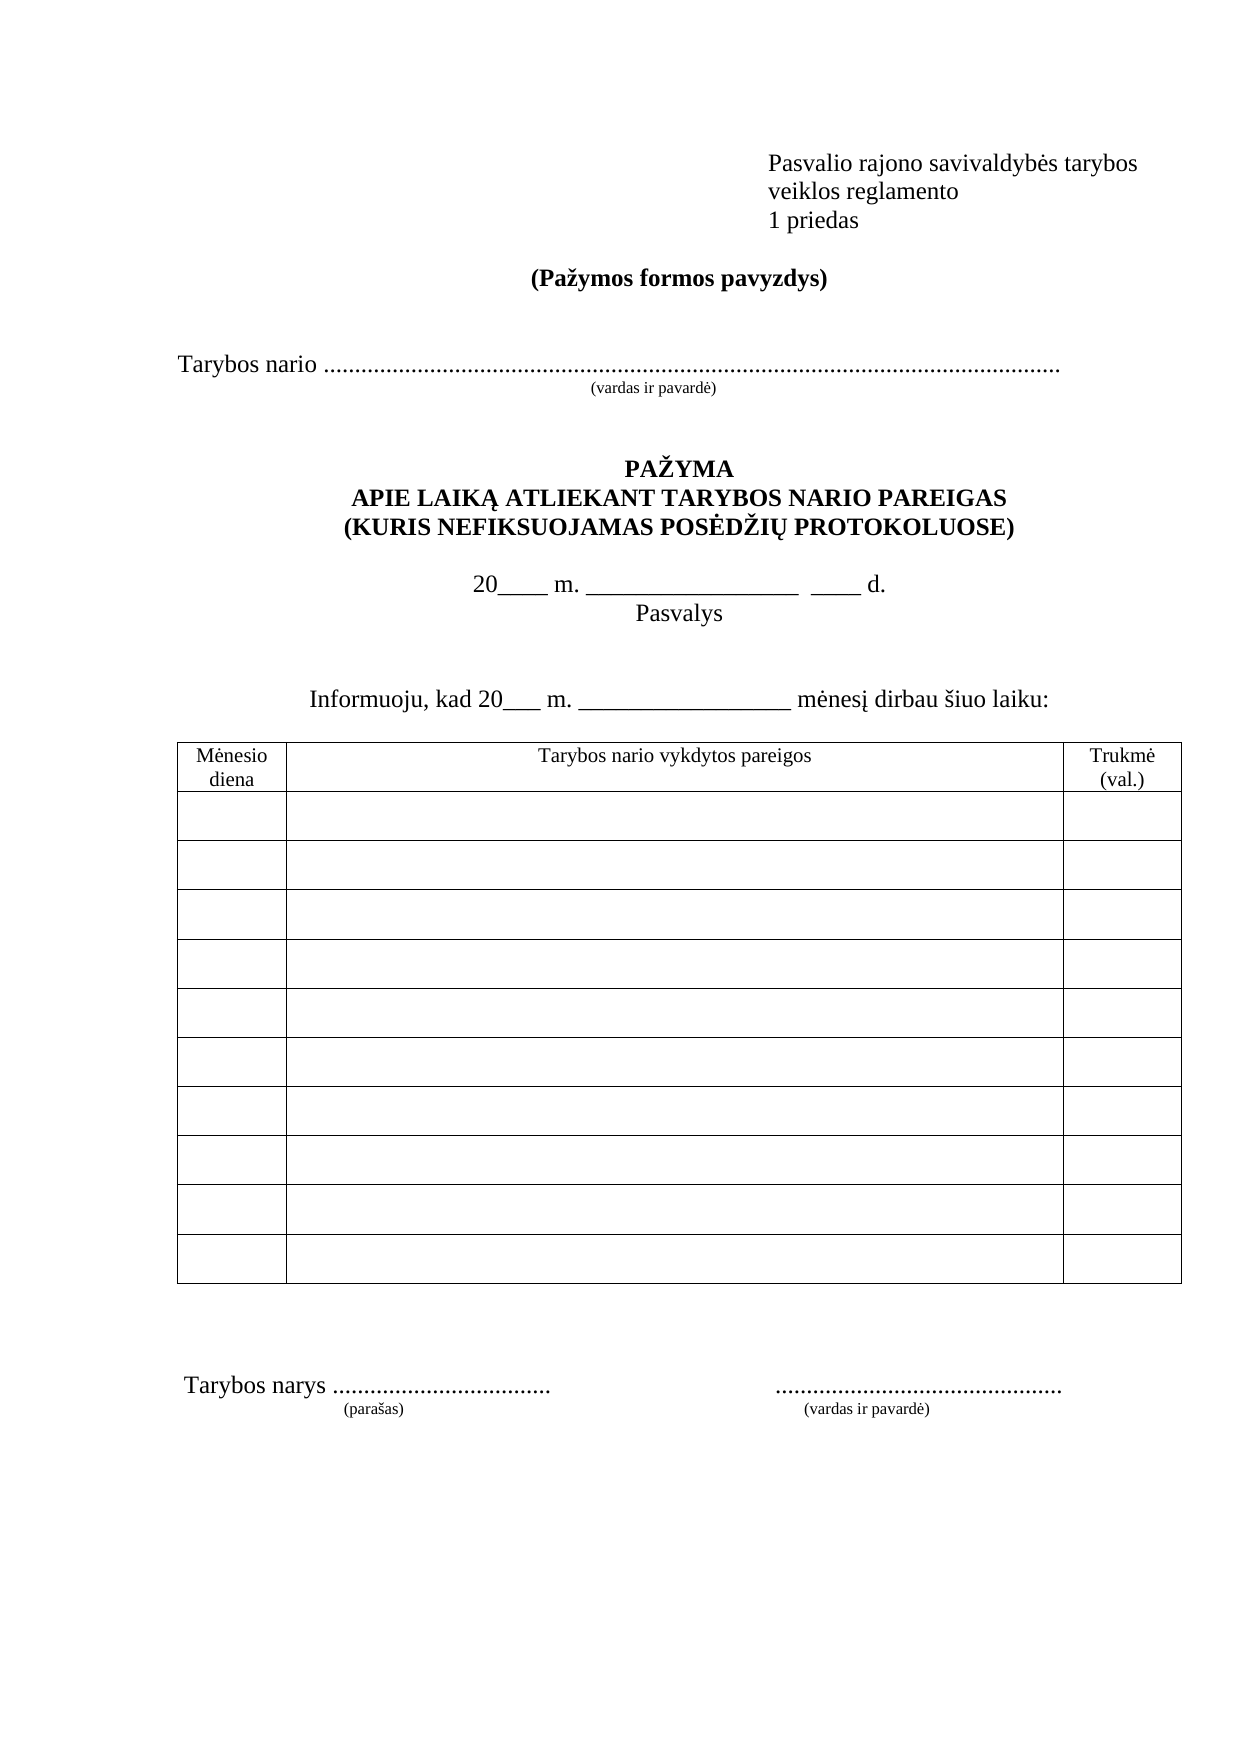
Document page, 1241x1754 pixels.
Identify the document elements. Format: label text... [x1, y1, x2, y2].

text (vardas ir pavardė) [177, 378, 1181, 397]
table_cell [178, 1136, 286, 1184]
table_cell [178, 1235, 286, 1283]
table_cell [1064, 1087, 1181, 1135]
text Pasvalio rajono savivaldybės tarybos [177, 148, 1181, 176]
text 20____ m. _________________ ____ d. [177, 569, 1181, 598]
text (KURIS NEFIKSUOJAMAS POSĖDŽIŲ PROTOKOLUOSE) [177, 512, 1181, 541]
table_cell [1064, 792, 1181, 840]
table_cell [178, 841, 286, 889]
table_cell [178, 890, 286, 938]
table_cell [287, 1235, 1063, 1283]
table_cell [1064, 1038, 1181, 1086]
table_header Trukmė (val.) [1064, 743, 1181, 791]
text Informuoju, kad 20___ m. _________________ mėnesį dirbau šiuo laiku: [177, 684, 1181, 713]
table_cell [1064, 1235, 1181, 1283]
table_header Mėnesio diena [178, 743, 286, 791]
text Pasvalys [177, 598, 1181, 627]
table_cell [178, 1038, 286, 1086]
table_cell [1064, 989, 1181, 1037]
text Tarybos narys ................................... .............................................. [177, 1370, 1181, 1399]
table_cell [178, 940, 286, 988]
text (Pažymos formos pavyzdys) [177, 263, 1181, 291]
table_cell [1064, 940, 1181, 988]
table_cell [178, 792, 286, 840]
table_cell [287, 1087, 1063, 1135]
table_cell [178, 1185, 286, 1233]
table_cell [287, 792, 1063, 840]
text PAŽYMA [177, 454, 1181, 483]
text (parašas) (vardas ir pavardė) [177, 1399, 1181, 1418]
table_cell [1064, 1185, 1181, 1233]
table_cell [287, 940, 1063, 988]
table_cell [1064, 890, 1181, 938]
table_cell [178, 989, 286, 1037]
table_cell [287, 1136, 1063, 1184]
text veiklos reglamento [177, 176, 1181, 205]
table_cell [178, 1087, 286, 1135]
table_cell [287, 989, 1063, 1037]
table_cell [1064, 841, 1181, 889]
table_cell [287, 1038, 1063, 1086]
text 1 priedas [177, 205, 1181, 234]
table_cell [287, 890, 1063, 938]
table_cell [287, 841, 1063, 889]
table_cell [287, 1185, 1063, 1233]
table_header Tarybos nario vykdytos pareigos [287, 743, 1063, 791]
text APIE LAIKĄ ATLIEKANT TARYBOS NARIO PAREIGAS [177, 483, 1181, 512]
table_cell [1064, 1136, 1181, 1184]
text Tarybos nario ...................................................................................................................... [177, 349, 1181, 378]
